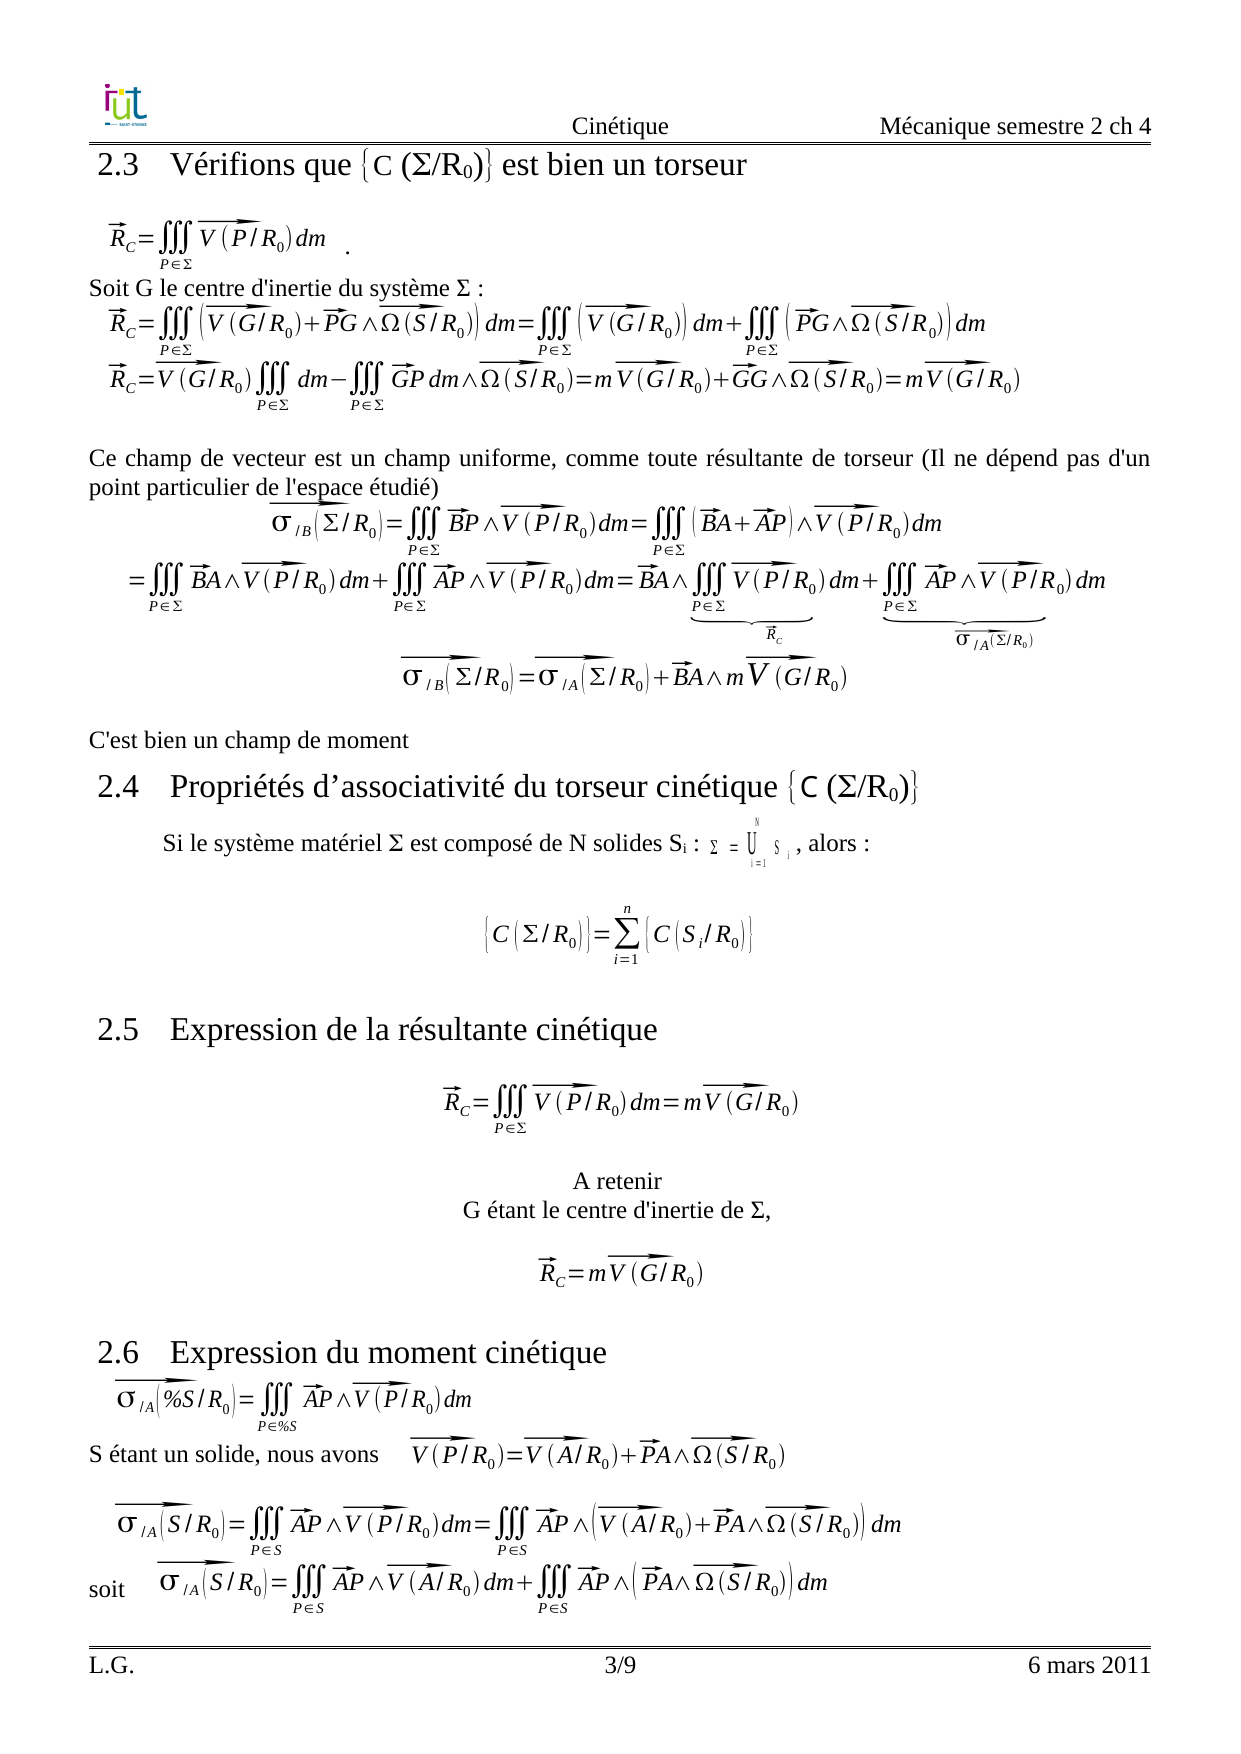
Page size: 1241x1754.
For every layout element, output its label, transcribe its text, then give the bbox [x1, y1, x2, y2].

text Si le système matériel  est composé de N solides Si : , alors : [89, 813, 1151, 871]
text C'est bien un champ de moment [89, 725, 1151, 754]
subtitle Expression de la résultante cinétique [89, 1009, 1151, 1047]
picture [105, 84, 147, 126]
subtitle Vérifions que C (/R0) est bien un torseur [89, 145, 1151, 183]
text A retenir [89, 1166, 1151, 1195]
text soit [89, 1559, 1151, 1617]
subtitle Expression du moment cinétique [89, 1332, 1151, 1370]
text S étant un solide, nous avons [89, 1435, 1151, 1472]
subtitle Propriétés d’associativité du torseur cinétique C (/R0) [89, 767, 1151, 806]
text G étant le centre d'inertie de Σ, [89, 1195, 1151, 1224]
text . [89, 218, 1151, 273]
text Soit G le centre d'inertie du système Σ : [89, 273, 1151, 302]
text Ce champ de vecteur est un champ uniforme, comme toute résultante de torseur (Il ne dépend pas d'un point particulier de l'espace étudié) [89, 443, 1151, 501]
